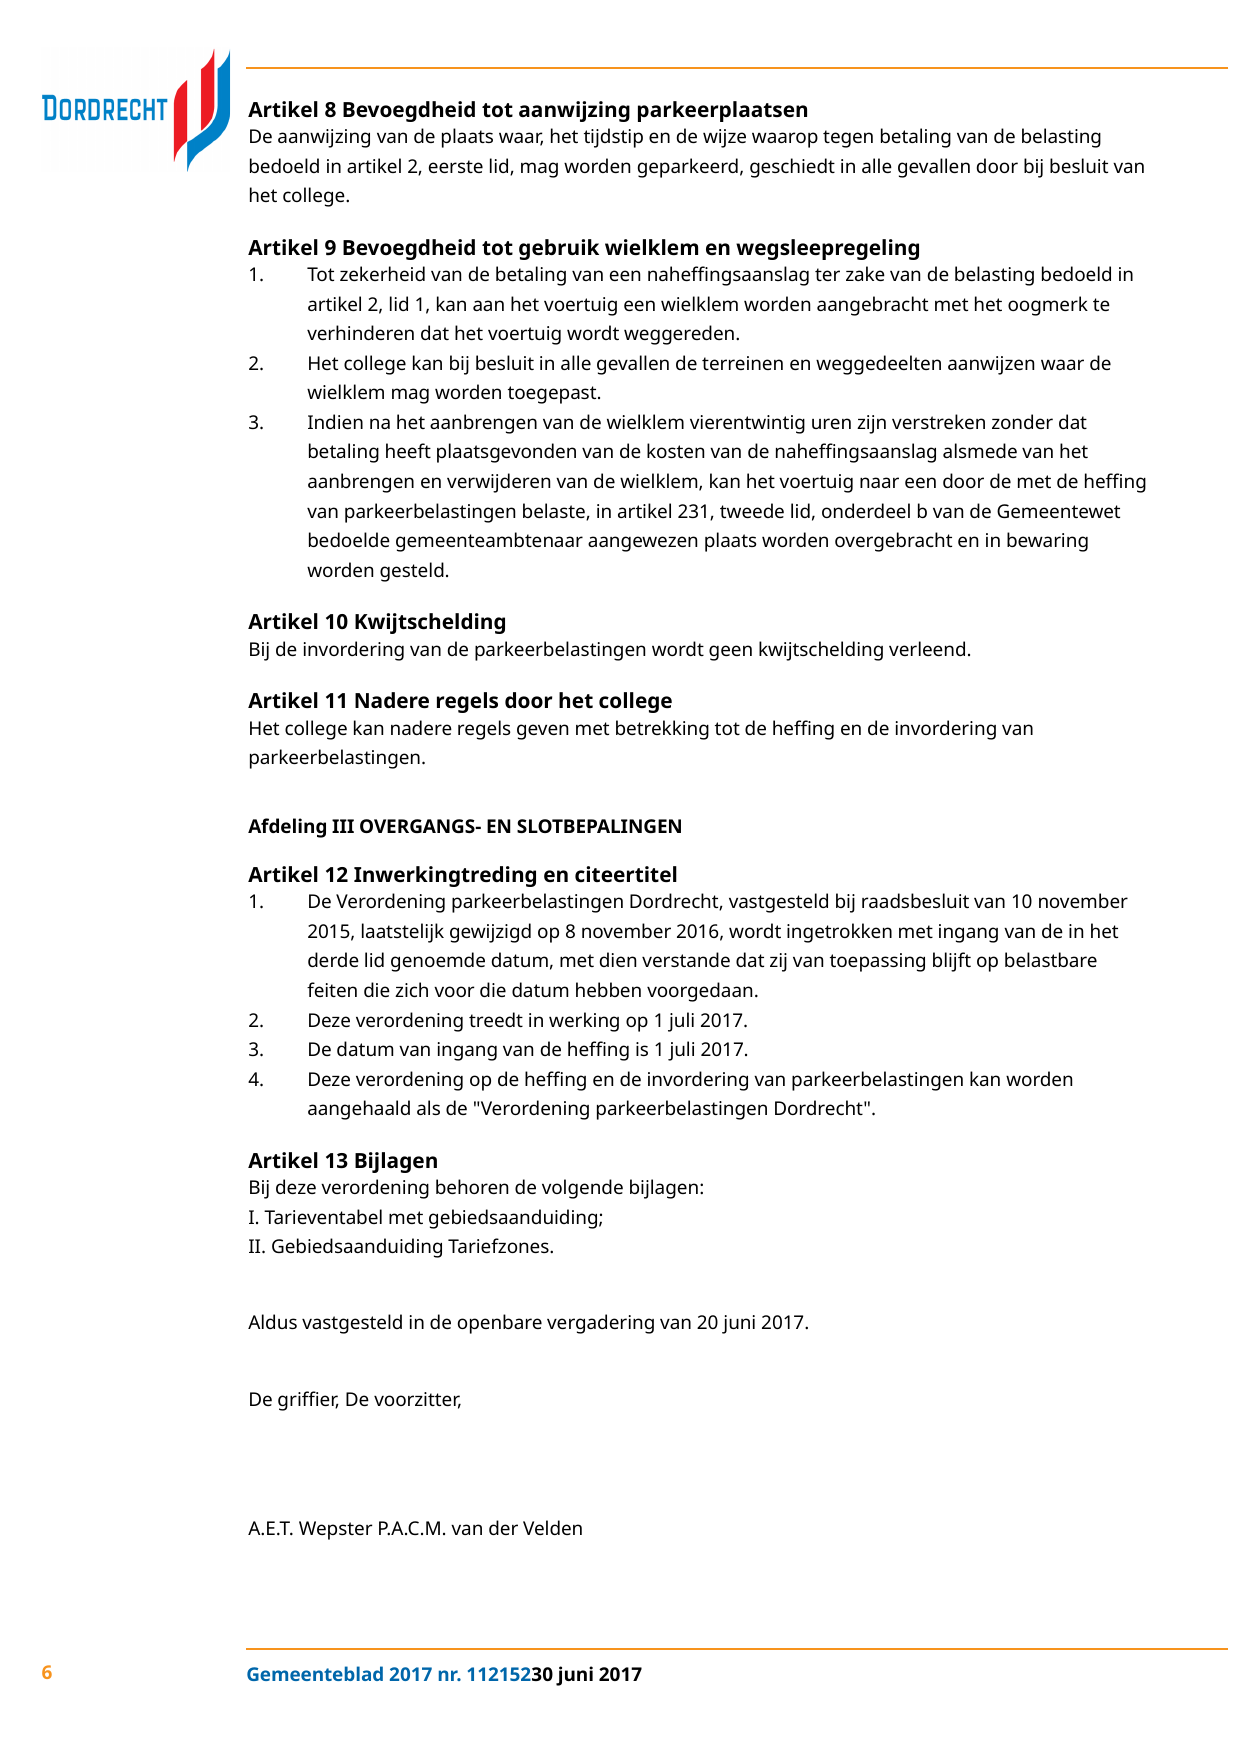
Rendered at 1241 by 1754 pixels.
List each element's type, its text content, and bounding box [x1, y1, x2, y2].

text Artikel 8 Bevoegdheid tot aanwijzing parkeerplaatsen [248, 95, 1152, 123]
text Het college kan nadere regels geven met betrekking tot de heffing en de invordering van parkeerbelastingen. [248, 715, 1152, 770]
text Bij deze verordening behoren de volgende bijlagen: [248, 1174, 1152, 1200]
list Deze verordening op de heffing en de invordering van parkeerbelastingen kan worden aangehaald als de "Verordening parkeerbelastingen Dordrecht". [248, 1066, 1152, 1121]
text De aanwijzing van de plaats waar, het tijdstip en de wijze waarop tegen betaling van de belasting bedoeld in artikel 2, eerste lid, mag worden geparkeerd, geschiedt in alle gevallen door bij besluit van het college. [248, 123, 1152, 208]
picture [41, 47, 231, 172]
list De Verordening parkeerbelastingen Dordrecht, vastgesteld bij raadsbesluit van 10 november 2015, laatstelijk gewijzigd op 8 november 2016, wordt ingetrokken met ingang van de in het derde lid genoemde datum, met dien verstande dat zij van toepassing blijft op belastbare feiten die zich voor die datum hebben voorgedaan. [248, 888, 1152, 1003]
text II. Gebiedsaanduiding Tariefzones. [248, 1234, 1152, 1259]
text Artikel 11 Nadere regels door het college [248, 686, 1152, 715]
text Artikel 9 Bevoegdheid tot gebruik wielklem en wegsleepregeling [248, 233, 1152, 261]
text Artikel 12 Inwerkingtreding en citeertitel [248, 860, 1152, 888]
list Deze verordening treedt in werking op 1 juli 2017. [248, 1007, 1152, 1033]
list De datum van ingang van de heffing is 1 juli 2017. [248, 1036, 1152, 1062]
text De griffier, De voorzitter, [248, 1386, 1152, 1412]
text Artikel 10 Kwijtschelding [248, 607, 1152, 636]
list Tot zekerheid van de betaling van een naheffingsaanslag ter zake van de belasting bedoeld in artikel 2, lid 1, kan aan het voertuig een wielklem worden aangebracht met het oogmerk te verhinderen dat het voertuig wordt weggereden. [248, 261, 1152, 346]
text I. Tarieventabel met gebiedsaanduiding; [248, 1204, 1152, 1230]
text Afdeling III OVERGANGS- EN SLOTBEPALINGEN [248, 811, 1152, 839]
text A.E.T. Wepster P.A.C.M. van der Velden [248, 1515, 1152, 1540]
list Het college kan bij besluit in alle gevallen de terreinen en weggedeelten aanwijzen waar de wielklem mag worden toegepast. [248, 350, 1152, 405]
text Artikel 13 Bijlagen [248, 1146, 1152, 1174]
text Aldus vastgesteld in de openbare vergadering van 20 juni 2017. [248, 1309, 1152, 1334]
text Bij de invordering van de parkeerbelastingen wordt geen kwijtschelding verleend. [248, 636, 1152, 662]
list Indien na het aanbrengen van de wielklem vierentwintig uren zijn verstreken zonder dat betaling heeft plaatsgevonden van de kosten van de naheffingsaanslag alsmede van het aanbrengen en verwijderen van de wielklem, kan het voertuig naar een door de met de heffing van parkeerbelastingen belaste, in artikel 231, tweede lid, onderdeel b van de Gemeentewet bedoelde gemeenteambtenaar aangewezen plaats worden overgebracht en in bewaring worden gesteld. [248, 409, 1152, 583]
